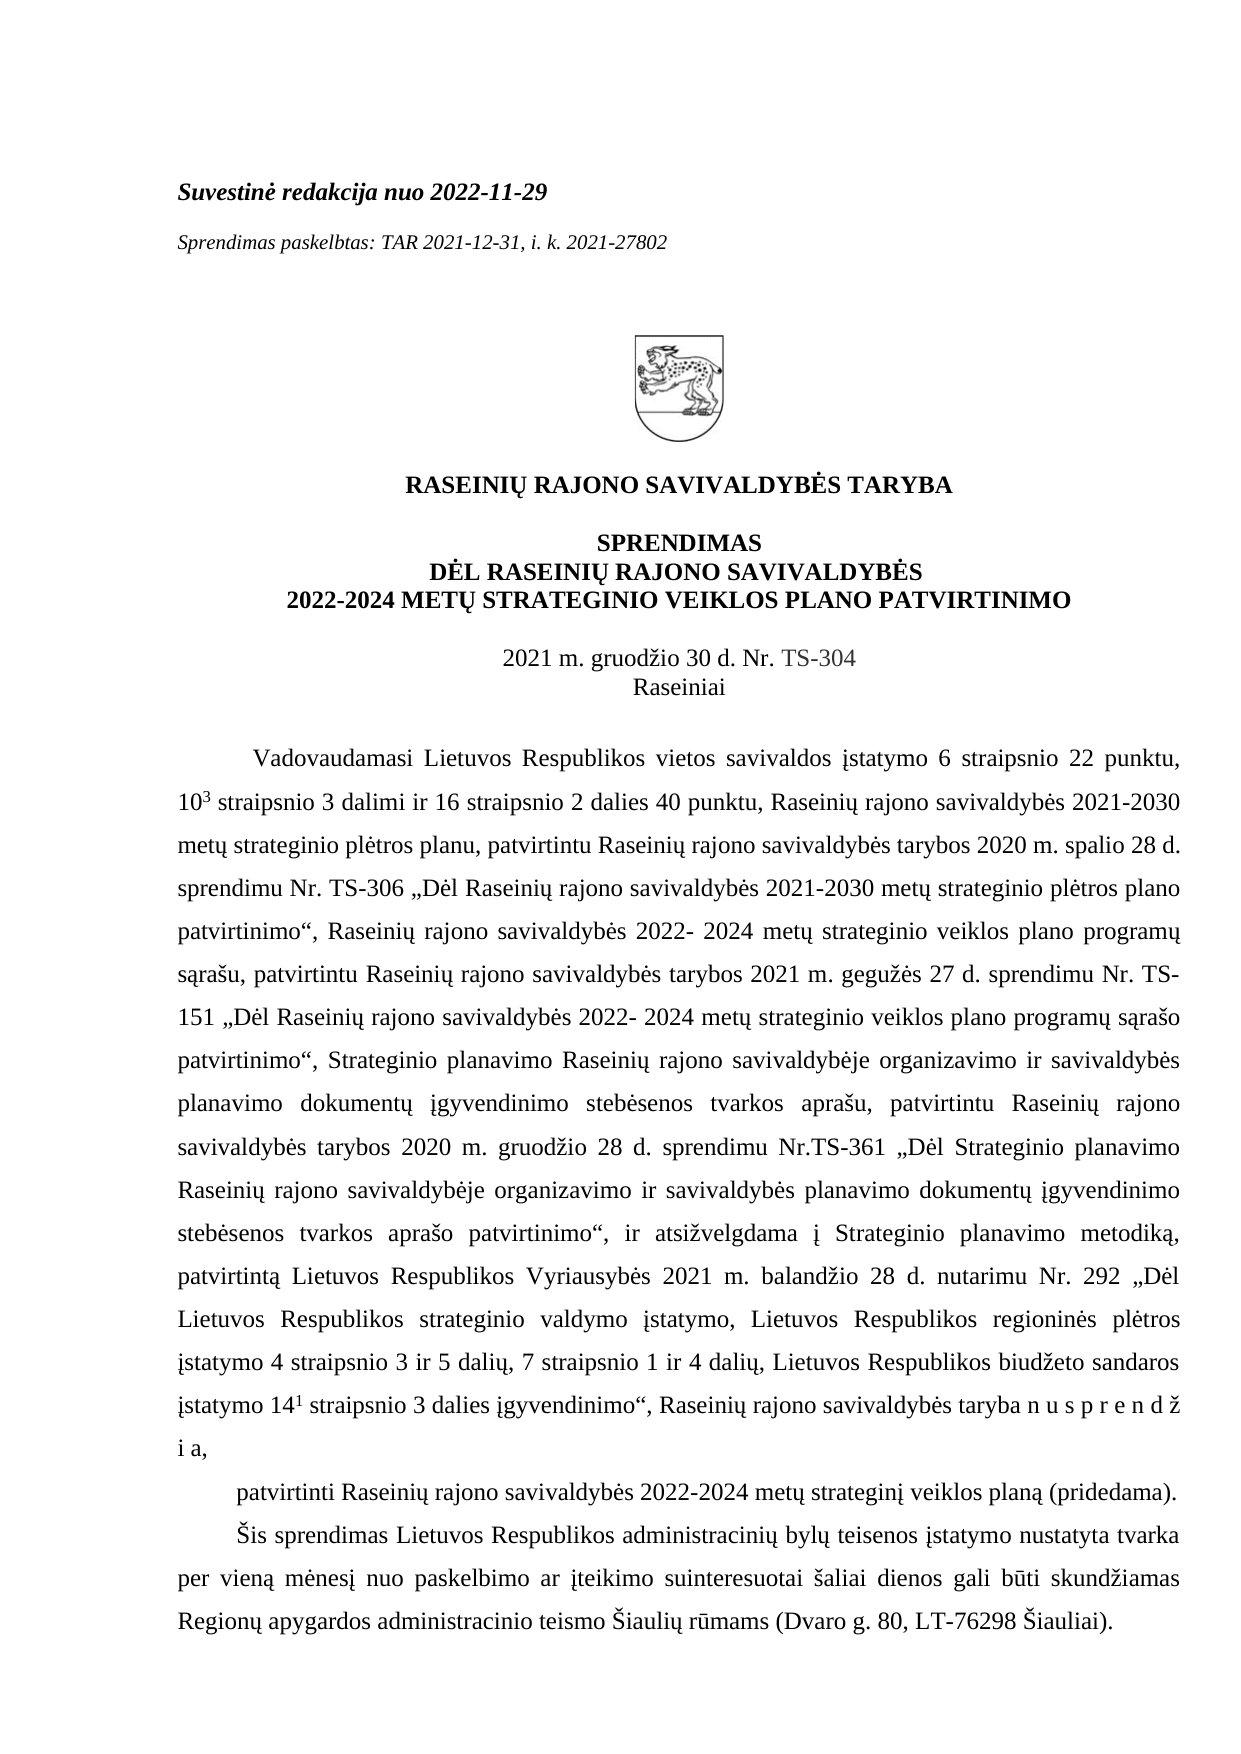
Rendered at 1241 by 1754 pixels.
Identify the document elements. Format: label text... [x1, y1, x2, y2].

text Vadovaudamasi Lietuvos Respublikos vietos savivaldos įstatymo 6 straipsnio 22 punktu, 103 straipsnio 3 dalimi ir 16 straipsnio 2 dalies 40 punktu, Raseinių rajono savivaldybės 2021-2030 metų strateginio plėtros planu, patvirtintu Raseinių rajono savivaldybės tarybos 2020 m. spalio 28 d. sprendimu Nr. TS-306 „Dėl Raseinių rajono savivaldybės 2021-2030 metų strateginio plėtros plano patvirtinimo“, Raseinių rajono savivaldybės 2022- 2024 metų strateginio veiklos plano programų sąrašu, patvirtintu Raseinių rajono savivaldybės tarybos 2021 m. gegužės 27 d. sprendimu Nr. TS-151 „Dėl Raseinių rajono savivaldybės 2022- 2024 metų strateginio veiklos plano programų sąrašo patvirtinimo“, Strateginio planavimo Raseinių rajono savivaldybėje organizavimo ir savivaldybės planavimo dokumentų įgyvendinimo stebėsenos tvarkos aprašu, patvirtintu Raseinių rajono savivaldybės tarybos 2020 m. gruodžio 28 d. sprendimu Nr.TS-361 „Dėl Strateginio planavimo Raseinių rajono savivaldybėje organizavimo ir savivaldybės planavimo dokumentų įgyvendinimo stebėsenos tvarkos aprašo patvirtinimo“, ir atsižvelgdama į Strateginio planavimo metodiką, patvirtintą Lietuvos Respublikos Vyriausybės 2021 m. balandžio 28 d. nutarimu Nr. 292 „Dėl Lietuvos Respublikos strateginio valdymo įstatymo, Lietuvos Respublikos regioninės plėtros įstatymo 4 straipsnio 3 ir 5 dalių, 7 straipsnio 1 ir 4 dalių, Lietuvos Respublikos biudžeto sandaros įstatymo 141 straipsnio 3 dalies įgyvendinimo“, Raseinių rajono savivaldybės taryba n u s p r e n d ž i a, [177, 743, 1181, 1462]
text Raseiniai [177, 672, 1181, 700]
text Suvestinė redakcija nuo 2022-11-29 [177, 177, 1181, 206]
text Šis sprendimas Lietuvos Respublikos administracinių bylų teisenos įstatymo nustatyta tvarka per vieną mėnesį nuo paskelbimo ar įteikimo suinteresuotai šaliai dienos gali būti skundžiamas Regionų apygardos administracinio teismo Šiaulių rūmams (Dvaro g. 80, LT-76298 Šiauliai). [177, 1520, 1181, 1635]
text DĖL raseinių rajono savivaldybės [177, 557, 1181, 585]
text 2021 m. gruodžio 30 d. Nr. TS-304 [177, 643, 1181, 672]
text patvirtinti Raseinių rajono savivaldybės 2022-2024 metų strateginį veiklos planą (pridedama). [177, 1477, 1181, 1505]
text RASEINIŲ RAJONO SAVIVALDYBĖS TARYBA [177, 470, 1181, 499]
text Sprendimas paskelbtas: TAR 2021-12-31, i. k. 2021-27802 [177, 230, 1181, 254]
text 2022-2024 metų strateginio veiklos plano patvirtinimo [177, 585, 1181, 614]
text SPRENDIMAS [177, 528, 1181, 557]
